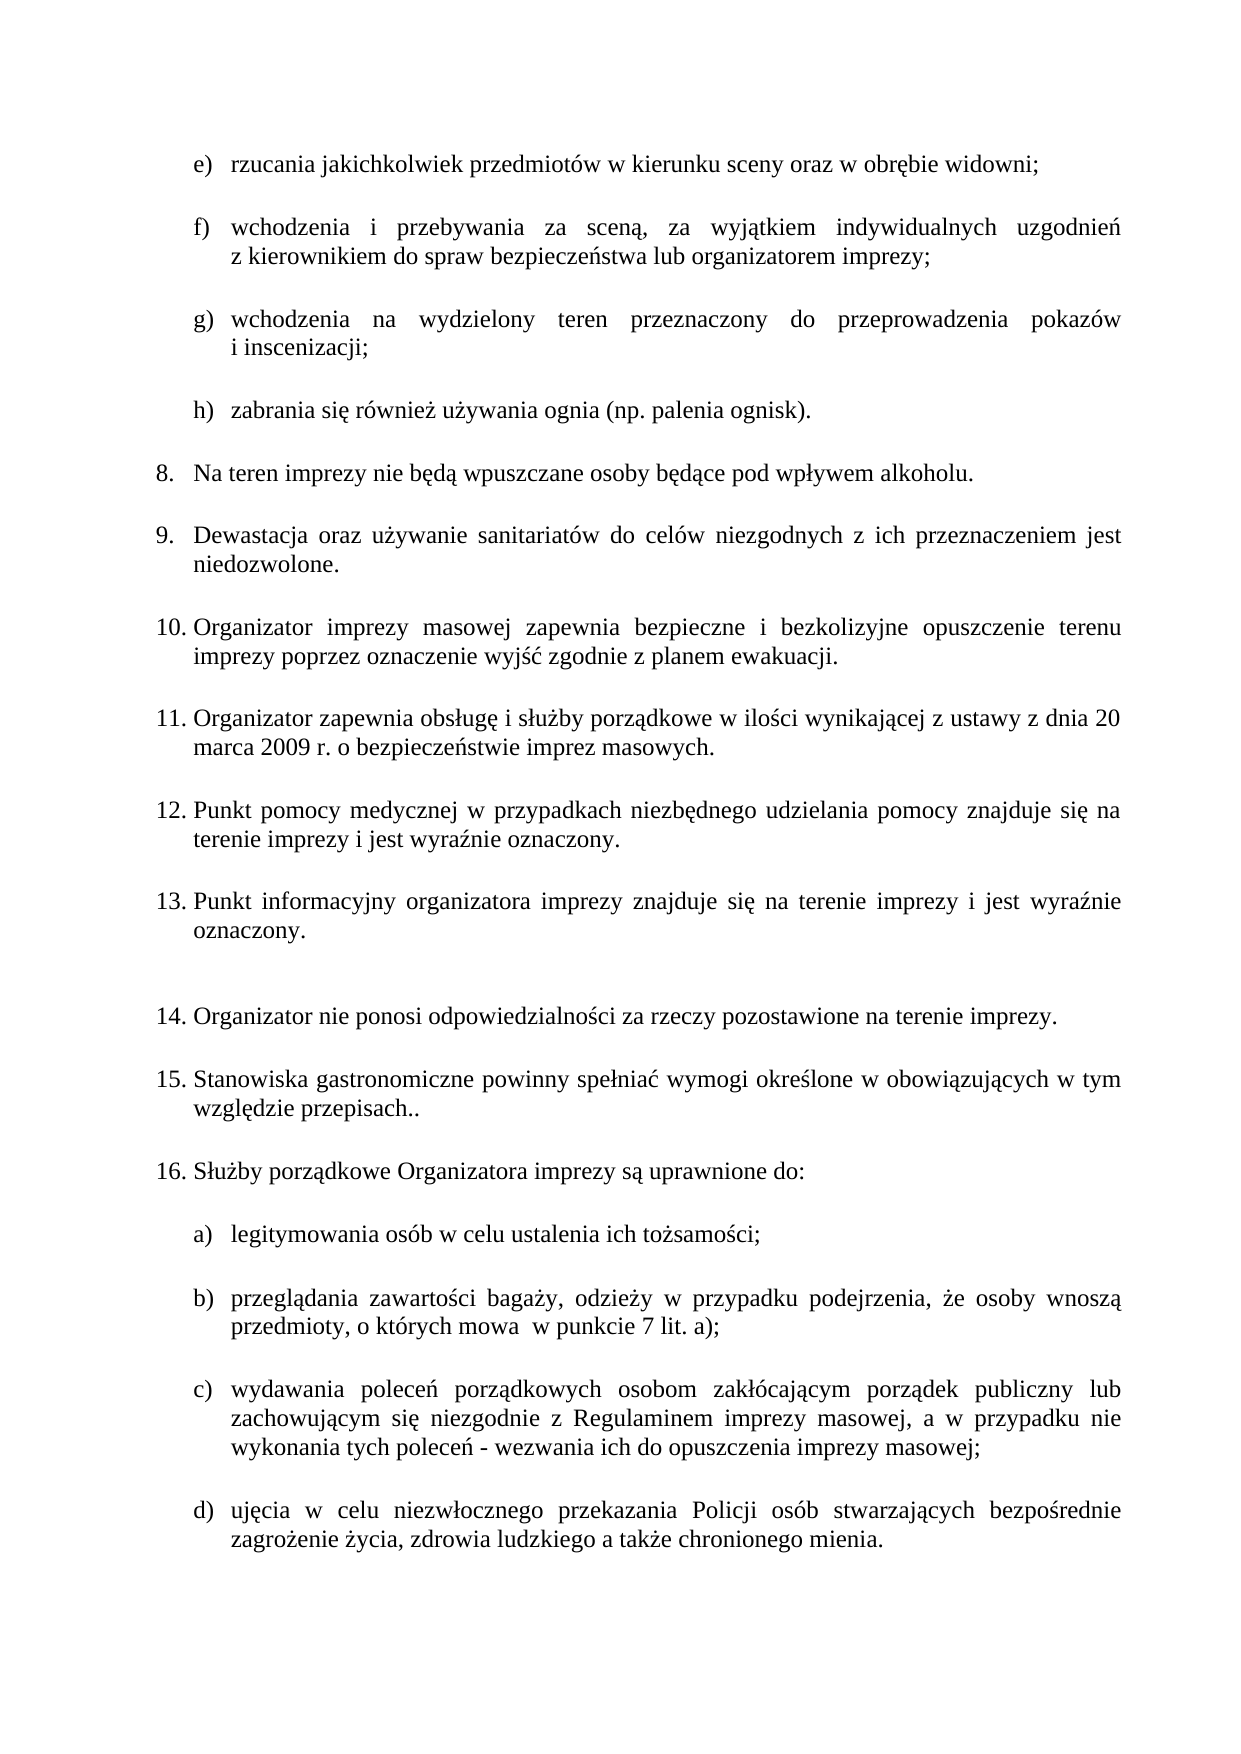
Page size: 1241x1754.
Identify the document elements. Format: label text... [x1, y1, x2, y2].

list przeglądania zawartości bagaży, odzieży w przypadku podejrzenia, że osoby wnoszą przedmioty, o których mowa w punkcie 7 lit. a); [193, 1283, 1122, 1340]
list zabrania się również używania ognia (np. palenia ognisk). [193, 395, 1122, 424]
list ujęcia w celu niezwłocznego przekazania Policji osób stwarzających bezpośrednie zagrożenie życia, zdrowia ludzkiego a także chronionego mienia. [193, 1495, 1122, 1553]
list Dewastacja oraz używanie sanitariatów do celów niezgodnych z ich przeznaczeniem jest niedozwolone. [156, 521, 1122, 578]
list wchodzenia na wydzielony teren przeznaczony do przeprowadzenia pokazów i inscenizacji; [193, 304, 1122, 361]
list Organizator imprezy masowej zapewnia bezpieczne i bezkolizyjne opuszczenie terenu imprezy poprzez oznaczenie wyjść zgodnie z planem ewakuacji. [156, 612, 1122, 669]
list Punkt pomocy medycznej w przypadkach niezbędnego udzielania pomocy znajduje się na terenie imprezy i jest wyraźnie oznaczony. [156, 795, 1122, 852]
list rzucania jakichkolwiek przedmiotów w kierunku sceny oraz w obrębie widowni; [193, 149, 1122, 178]
list Na teren imprezy nie będą wpuszczane osoby będące pod wpływem alkoholu. [156, 458, 1122, 487]
list wchodzenia i przebywania za sceną, za wyjątkiem indywidualnych uzgodnień z kierownikiem do spraw bezpieczeństwa lub organizatorem imprezy; [193, 212, 1122, 270]
list Punkt informacyjny organizatora imprezy znajduje się na terenie imprezy i jest wyraźnie oznaczony. [156, 886, 1122, 944]
list legitymowania osób w celu ustalenia ich tożsamości; [193, 1219, 1122, 1248]
list Stanowiska gastronomiczne powinny spełniać wymogi określone w obowiązujących w tym względzie przepisach.. [156, 1064, 1122, 1122]
list Służby porządkowe Organizatora imprezy są uprawnione do: [156, 1156, 1122, 1185]
list Organizator zapewnia obsługę i służby porządkowe w ilości wynikającej z ustawy z dnia 20 marca 2009 r. o bezpieczeństwie imprez masowych. [156, 703, 1122, 761]
list Organizator nie ponosi odpowiedzialności za rzeczy pozostawione na terenie imprezy. [156, 1001, 1122, 1030]
list wydawania poleceń porządkowych osobom zakłócającym porządek publiczny lub zachowującym się niezgodnie z Regulaminem imprezy masowej, a w przypadku nie wykonania tych poleceń - wezwania ich do opuszczenia imprezy masowej; [193, 1374, 1122, 1461]
